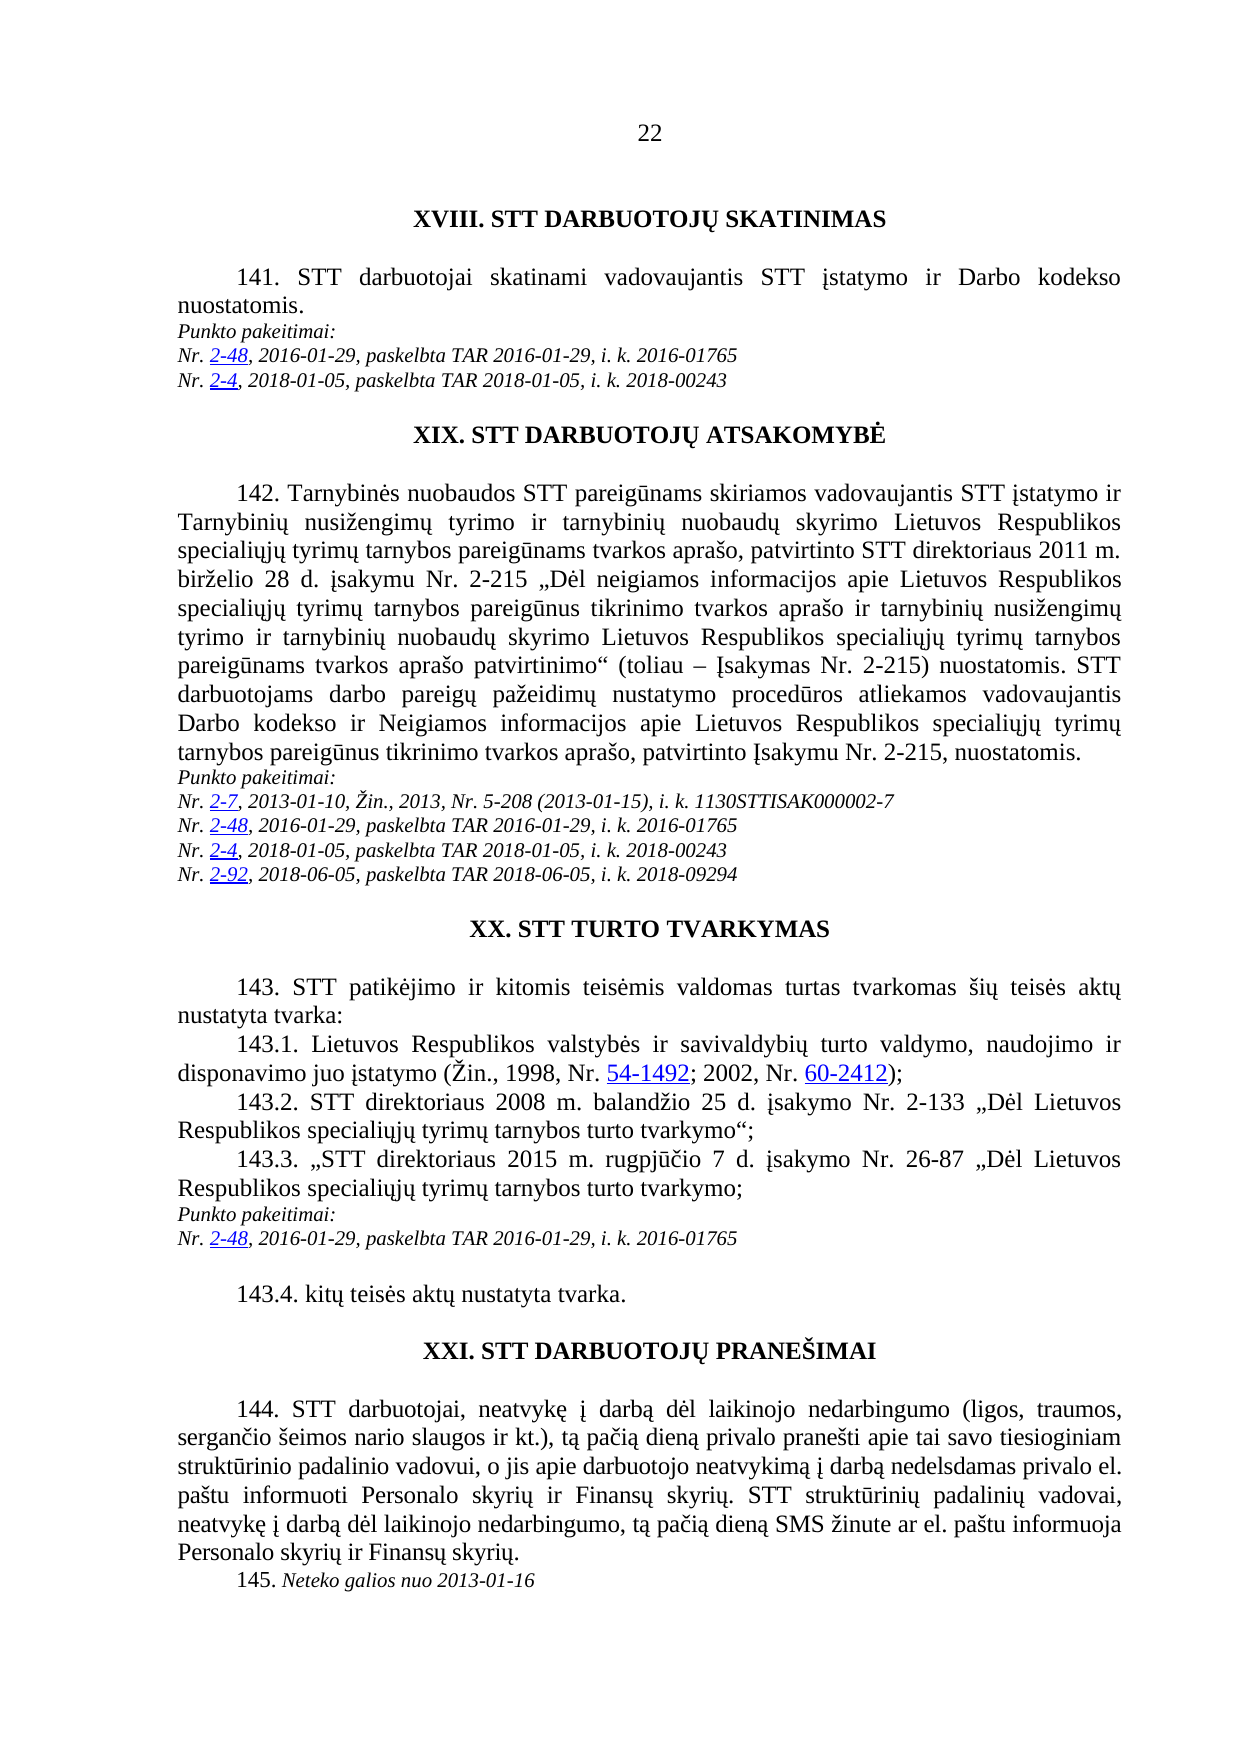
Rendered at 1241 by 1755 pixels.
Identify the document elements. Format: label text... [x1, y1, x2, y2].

text Nr. 2-48, 2016-01-29, paskelbta TAR 2016-01-29, i. k. 2016-01765 [177, 343, 1122, 367]
text 143.4. kitų teisės aktų nustatyta tvarka. [177, 1279, 1122, 1307]
text Nr. 2-48, 2016-01-29, paskelbta TAR 2016-01-29, i. k. 2016-01765 [177, 813, 1122, 837]
text XX. STT TURTO TVARKYMAS [177, 914, 1122, 943]
text 142. Tarnybinės nuobaudos STT pareigūnams skiriamos vadovaujantis STT įstatymo ir Tarnybinių nusižengimų tyrimo ir tarnybinių nuobaudų skyrimo Lietuvos Respublikos specialiųjų tyrimų tarnybos pareigūnams tvarkos aprašo, patvirtinto STT direktoriaus 2011 m. birželio 28 d. įsakymu Nr. 2-215 „Dėl neigiamos informacijos apie Lietuvos Respublikos specialiųjų tyrimų tarnybos pareigūnus tikrinimo tvarkos aprašo ir tarnybinių nusižengimų tyrimo ir tarnybinių nuobaudų skyrimo Lietuvos Respublikos specialiųjų tyrimų tarnybos pareigūnams tvarkos aprašo patvirtinimo“ (toliau – Įsakymas Nr. 2-215) nuostatomis. STT darbuotojams darbo pareigų pažeidimų nustatymo procedūros atliekamos vadovaujantis Darbo kodekso ir Neigiamos informacijos apie Lietuvos Respublikos specialiųjų tyrimų tarnybos pareigūnus tikrinimo tvarkos aprašo, patvirtinto Įsakymu Nr. 2-215, nuostatomis. [177, 478, 1122, 765]
text 143.1. Lietuvos Respublikos valstybės ir savivaldybių turto valdymo, naudojimo ir disponavimo juo įstatymo (Žin., 1998, Nr. 54-1492; 2002, Nr. 60-2412); [177, 1029, 1122, 1087]
text XXI. STT DARBUOTOJŲ PRANEŠIMAI [177, 1336, 1122, 1365]
text Nr. 2-4, 2018-01-05, paskelbta TAR 2018-01-05, i. k. 2018-00243 [177, 367, 1122, 392]
text 143.2. STT direktoriaus 2008 m. balandžio 25 d. įsakymo Nr. 2-133 „Dėl Lietuvos Respublikos specialiųjų tyrimų tarnybos turto tvarkymo“; [177, 1087, 1122, 1144]
text 141. STT darbuotojai skatinami vadovaujantis STT įstatymo ir Darbo kodekso nuostatomis. [177, 262, 1122, 319]
text 143. STT patikėjimo ir kitomis teisėmis valdomas turtas tvarkomas šių teisės aktų nustatyta tvarka: [177, 972, 1122, 1029]
text XVIII. STT DARBUOTOJŲ SKATINIMAS [177, 204, 1122, 233]
text 143.3. „STT direktoriaus 2015 m. rugpjūčio 7 d. įsakymo Nr. 26-87 „Dėl Lietuvos Respublikos specialiųjų tyrimų tarnybos turto tvarkymo; [177, 1144, 1122, 1202]
text Punkto pakeitimai: [177, 1202, 1122, 1226]
text XIX. STT DARBUOTOJŲ ATSAKOMYBĖ [177, 420, 1122, 449]
text Punkto pakeitimai: [177, 765, 1122, 789]
text Nr. 2-48, 2016-01-29, paskelbta TAR 2016-01-29, i. k. 2016-01765 [177, 1226, 1122, 1250]
text Punkto pakeitimai: [177, 319, 1122, 343]
text Nr. 2-7, 2013-01-10, Žin., 2013, Nr. 5-208 (2013-01-15), i. k. 1130STTISAK000002-7 [177, 789, 1122, 813]
text Nr. 2-4, 2018-01-05, paskelbta TAR 2018-01-05, i. k. 2018-00243 [177, 837, 1122, 862]
text Nr. 2-92, 2018-06-05, paskelbta TAR 2018-06-05, i. k. 2018-09294 [177, 862, 1122, 886]
text 144. STT darbuotojai, neatvykę į darbą dėl laikinojo nedarbingumo (ligos, traumos, sergančio šeimos nario slaugos ir kt.), tą pačią dieną privalo pranešti apie tai savo tiesioginiam struktūrinio padalinio vadovui, o jis apie darbuotojo neatvykimą į darbą nedelsdamas privalo el. paštu informuoti Personalo skyrių ir Finansų skyrių. STT struktūrinių padalinių vadovai, neatvykę į darbą dėl laikinojo nedarbingumo, tą pačią dieną SMS žinute ar el. paštu informuoja Personalo skyrių ir Finansų skyrių. [177, 1394, 1122, 1566]
text 145. Neteko galios nuo 2013-01-16 [177, 1566, 1122, 1593]
